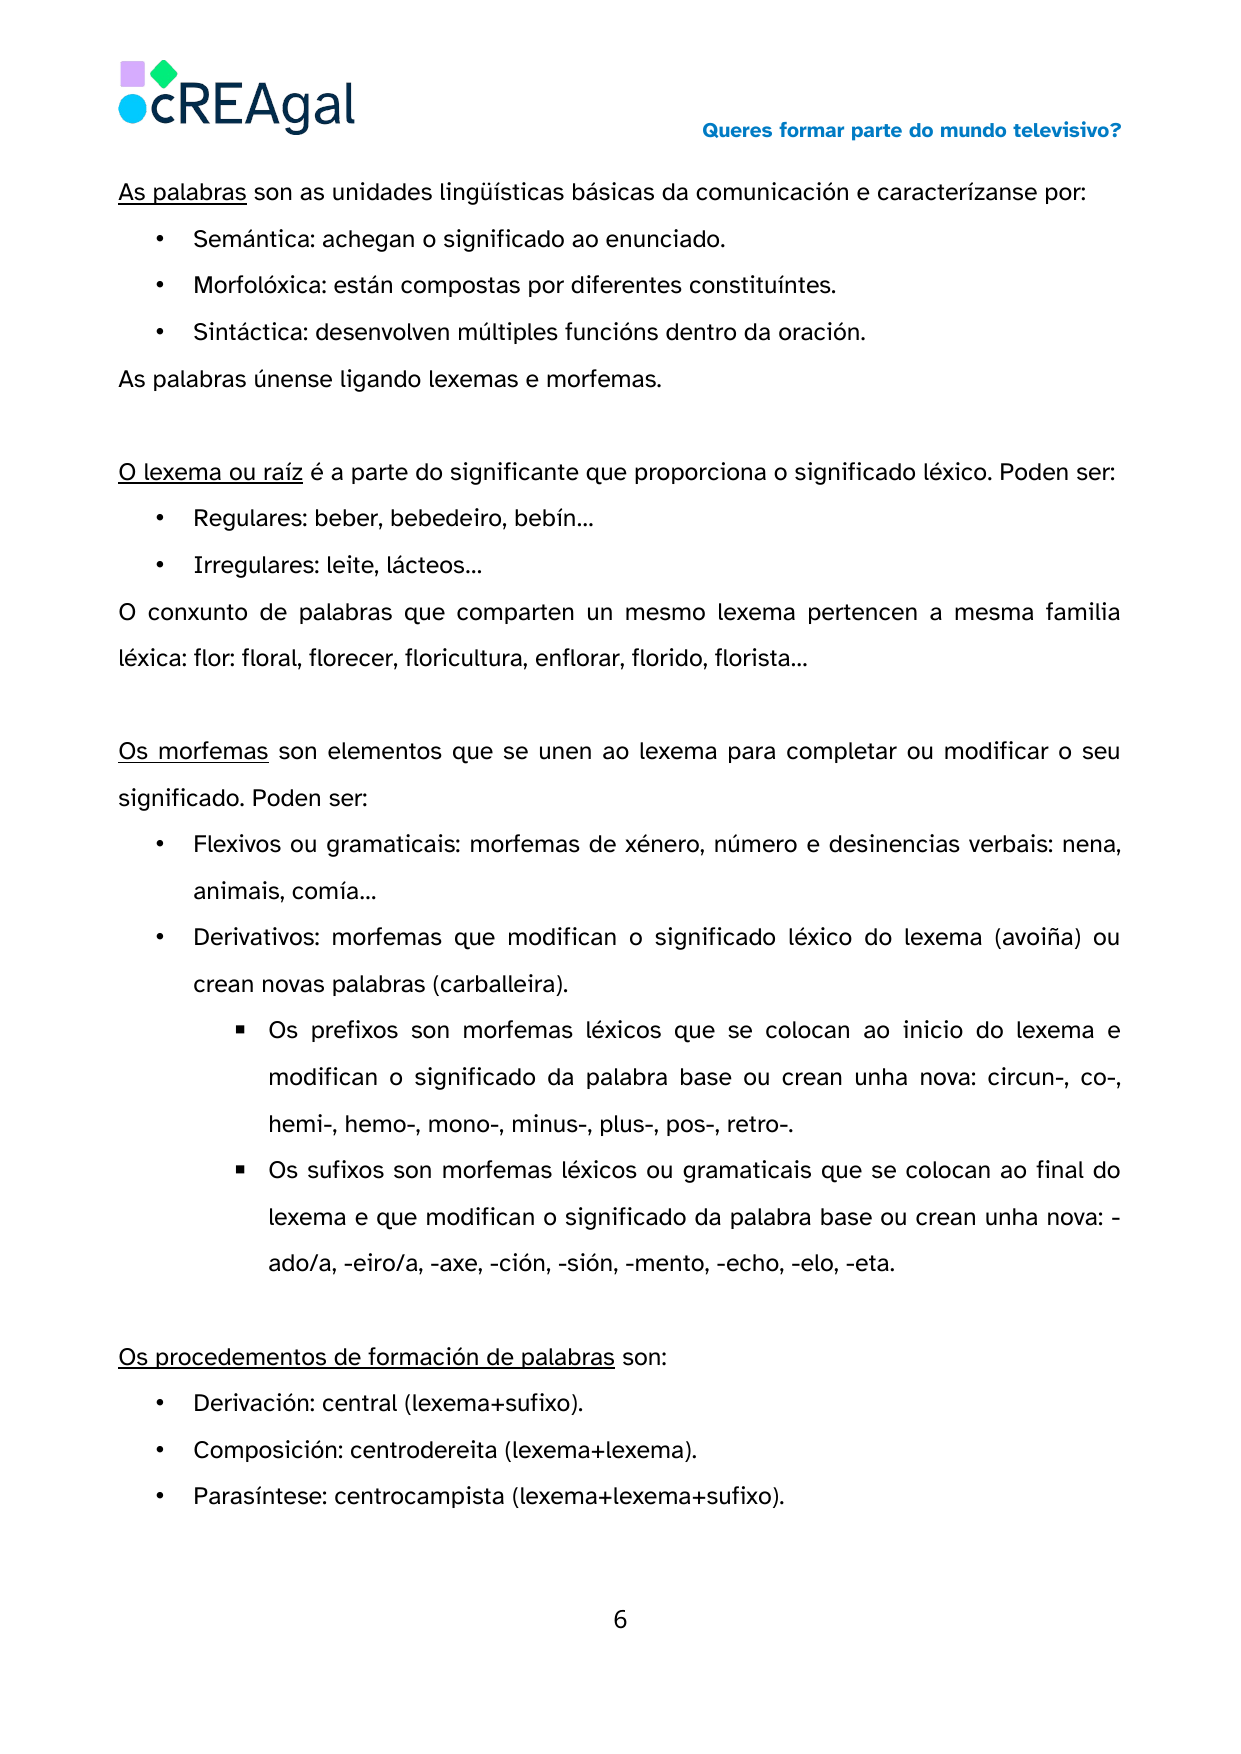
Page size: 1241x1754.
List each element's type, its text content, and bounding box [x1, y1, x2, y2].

list Parasíntese: centrocampista (lexema+lexema+sufixo). [156, 1481, 1122, 1512]
list Sintáctica: desenvolven múltiples funcións dentro da oración. [156, 317, 1122, 348]
text Os procedementos de formación de palabras son: [118, 1341, 1122, 1372]
picture [118, 60, 355, 135]
text As palabras únense ligando lexemas e morfemas. [118, 363, 1122, 394]
text As palabras son as unidades lingüísticas básicas da comunicación e caracterízanse por: [118, 177, 1122, 208]
list Composición: centrodereita (lexema+lexema). [156, 1434, 1122, 1465]
list Os sufixos son morfemas léxicos ou gramaticais que se colocan ao final do lexema e que modifican o significado da palabra base ou crean unha nova: - ado/a, -eiro/a, -axe, -ción, -sión, -mento, -echo, -elo, -eta. [231, 1155, 1122, 1279]
text O conxunto de palabras que comparten un mesmo lexema pertencen a mesma familia léxica: flor: floral, florecer, floricultura, enflorar, florido, florista… [118, 596, 1122, 674]
list Derivativos: morfemas que modifican o significado léxico do lexema (avoiña) ou crean novas palabras (carballeira). [156, 922, 1122, 1000]
list Morfolóxica: están compostas por diferentes constituíntes. [156, 270, 1122, 301]
text O lexema ou raíz é a parte do significante que proporciona o significado léxico. Poden ser: [118, 456, 1122, 487]
list Semántica: achegan o significado ao enunciado. [156, 224, 1122, 255]
list Regulares: beber, bebedeiro, bebín… [156, 503, 1122, 534]
list Derivación: central (lexema+sufixo). [156, 1388, 1122, 1419]
list Irregulares: leite, lácteos… [156, 549, 1122, 581]
list Flexivos ou gramaticais: morfemas de xénero, número e desinencias verbais: nena, animais, comía… [156, 829, 1122, 907]
text Os morfemas son elementos que se unen ao lexema para completar ou modificar o seu significado. Poden ser: [118, 736, 1122, 813]
list Os prefixos son morfemas léxicos que se colocan ao inicio do lexema e modifican o significado da palabra base ou crean unha nova: circun-, co-, hemi-, hemo-, mono-, minus-, plus-, pos-, retro-. [231, 1015, 1122, 1139]
